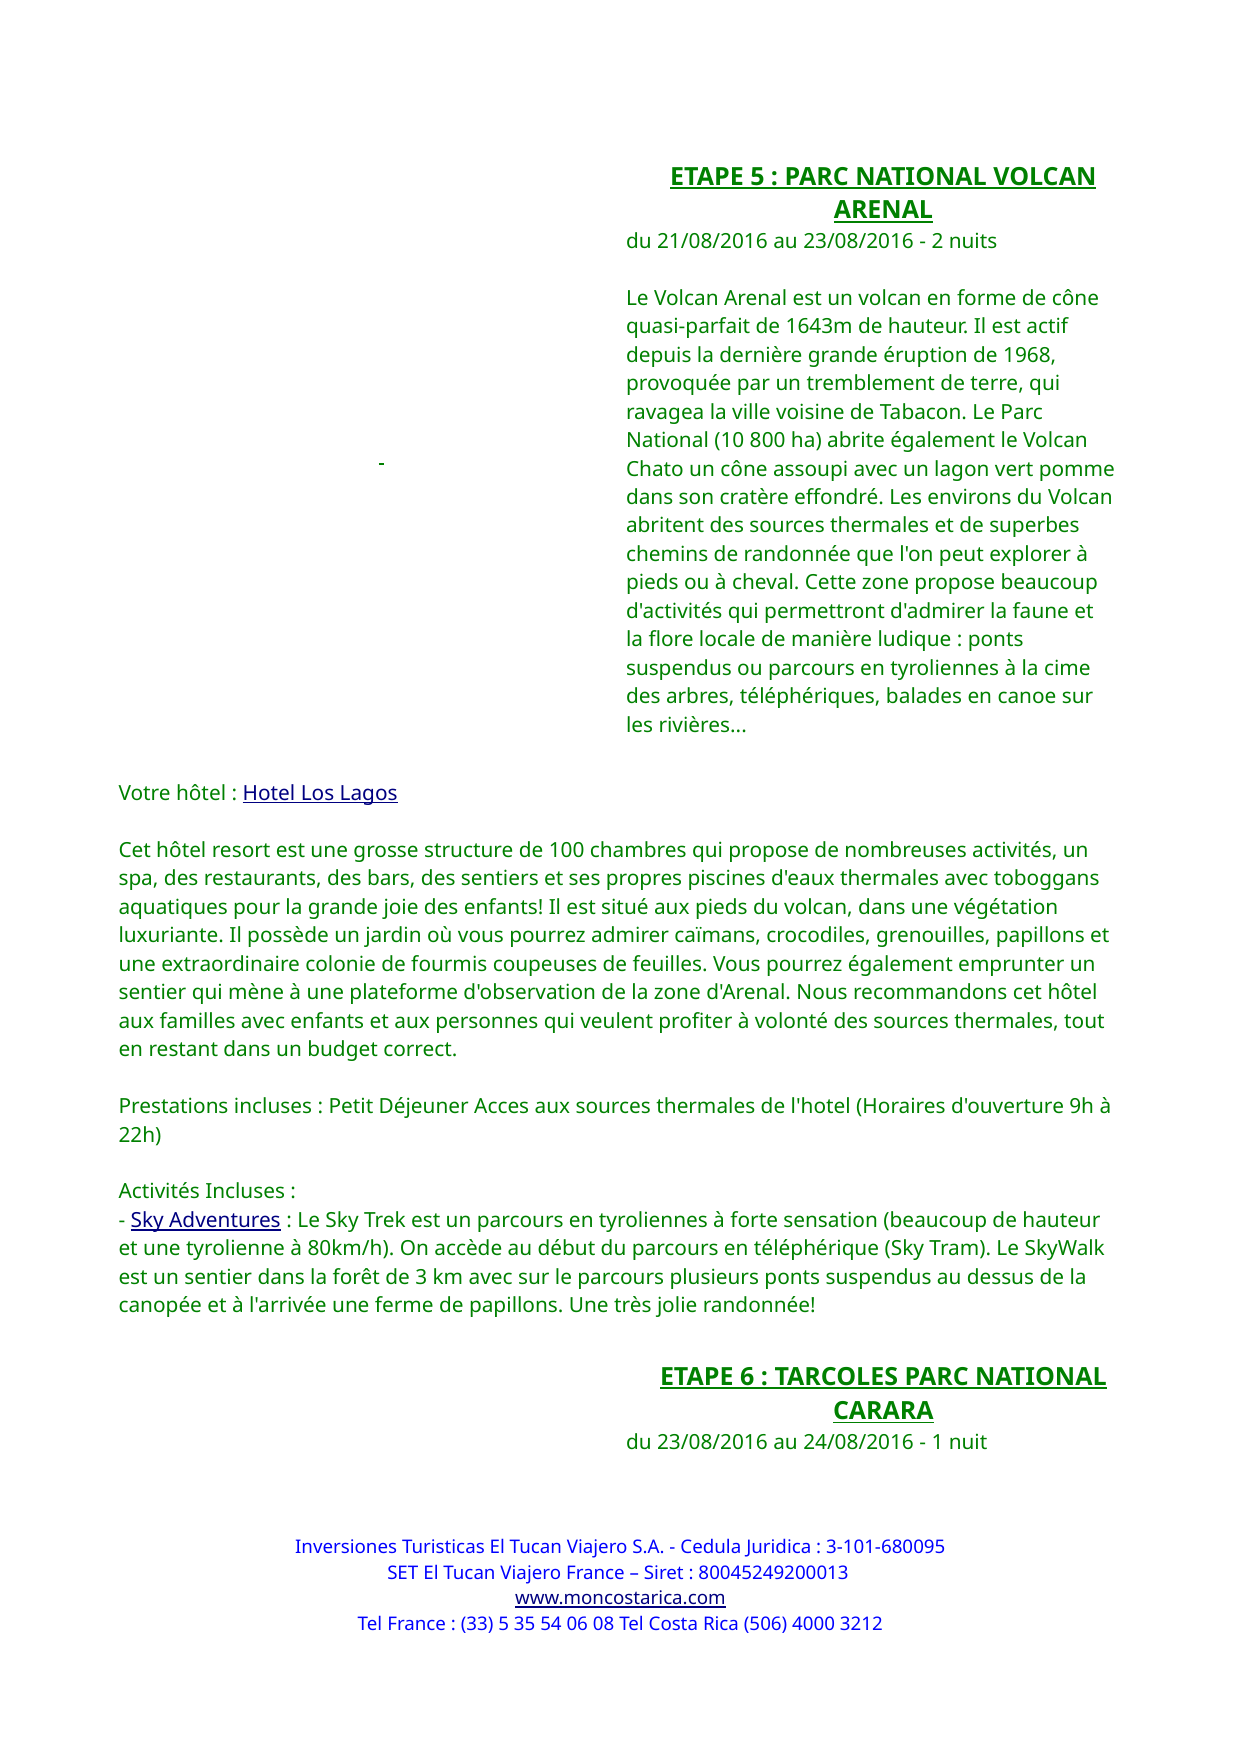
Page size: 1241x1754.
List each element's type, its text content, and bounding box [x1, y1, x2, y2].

text Prestations incluses : Petit Déjeuner Acces aux sources thermales de l'hotel (Horaires d'ouverture 9h à 22h) [118, 1091, 1122, 1148]
text Votre hôtel : Hotel Los Lagos [118, 778, 1122, 806]
text Activités Incluses : [118, 1177, 1122, 1205]
text Cet hôtel resort est une grosse structure de 100 chambres qui propose de nombreuses activités, un spa, des restaurants, des bars, des sentiers et ses propres piscines d'eaux thermales avec toboggans aquatiques pour la grande joie des enfants! Il est situé aux pieds du volcan, dans une végétation luxuriante. Il possède un jardin où vous pourrez admirer caïmans, crocodiles, grenouilles, papillons et une extraordinaire colonie de fourmis coupeuses de feuilles. Vous pourrez également emprunter un sentier qui mène à une plateforme d'observation de la zone d'Arenal. Nous recommandons cet hôtel aux familles avec enfants et aux personnes qui veulent profiter à volonté des sources thermales, tout en restant dans un budget correct. [118, 835, 1122, 1063]
text - Sky Adventures : Le Sky Trek est un parcours en tyroliennes à forte sensation (beaucoup de hauteur et une tyrolienne à 80km/h). On accède au début du parcours en téléphérique (Sky Tram). Le SkyWalk est un sentier dans la forêt de 3 km avec sur le parcours plusieurs ponts suspendus au dessus de la canopée et à l'arrivée une ferme de papillons. Une très jolie randonnée! [118, 1205, 1122, 1319]
table_header ETAPE 5 : PARC NATIONAL VOLCAN ARENAL du 21/08/2016 au 23/08/2016 - 2 nuits Le Volcan Arenal est un volcan en forme de cône quasi-parfait de 1643m de hauteur. Il est actif depuis la dernière grande éruption de 1968, provoquée par un tremblement de terre, qui ravagea la ville voisine de Tabacon. Le Parc National (10 800 ha) abrite également le Volcan Chato un cône assoupi avec un lagon vert pomme dans son cratère effondré. Les environs du Volcan abritent des sources thermales et de superbes chemins de randonnée que l'on peut explorer à pieds ou à cheval. Cette zone propose beaucoup d'activités qui permettront d'admirer la faune et la flore locale de manière ludique : ponts suspendus ou parcours en tyroliennes à la cime des arbres, téléphériques, balades en canoe sur les rivières... [620, 153, 1122, 744]
table_header [118, 1353, 620, 1489]
table_header ETAPE 6 : TARCOLES PARC NATIONAL CARARA du 23/08/2016 au 24/08/2016 - 1 nuit [620, 1353, 1122, 1489]
table_header [118, 153, 620, 744]
